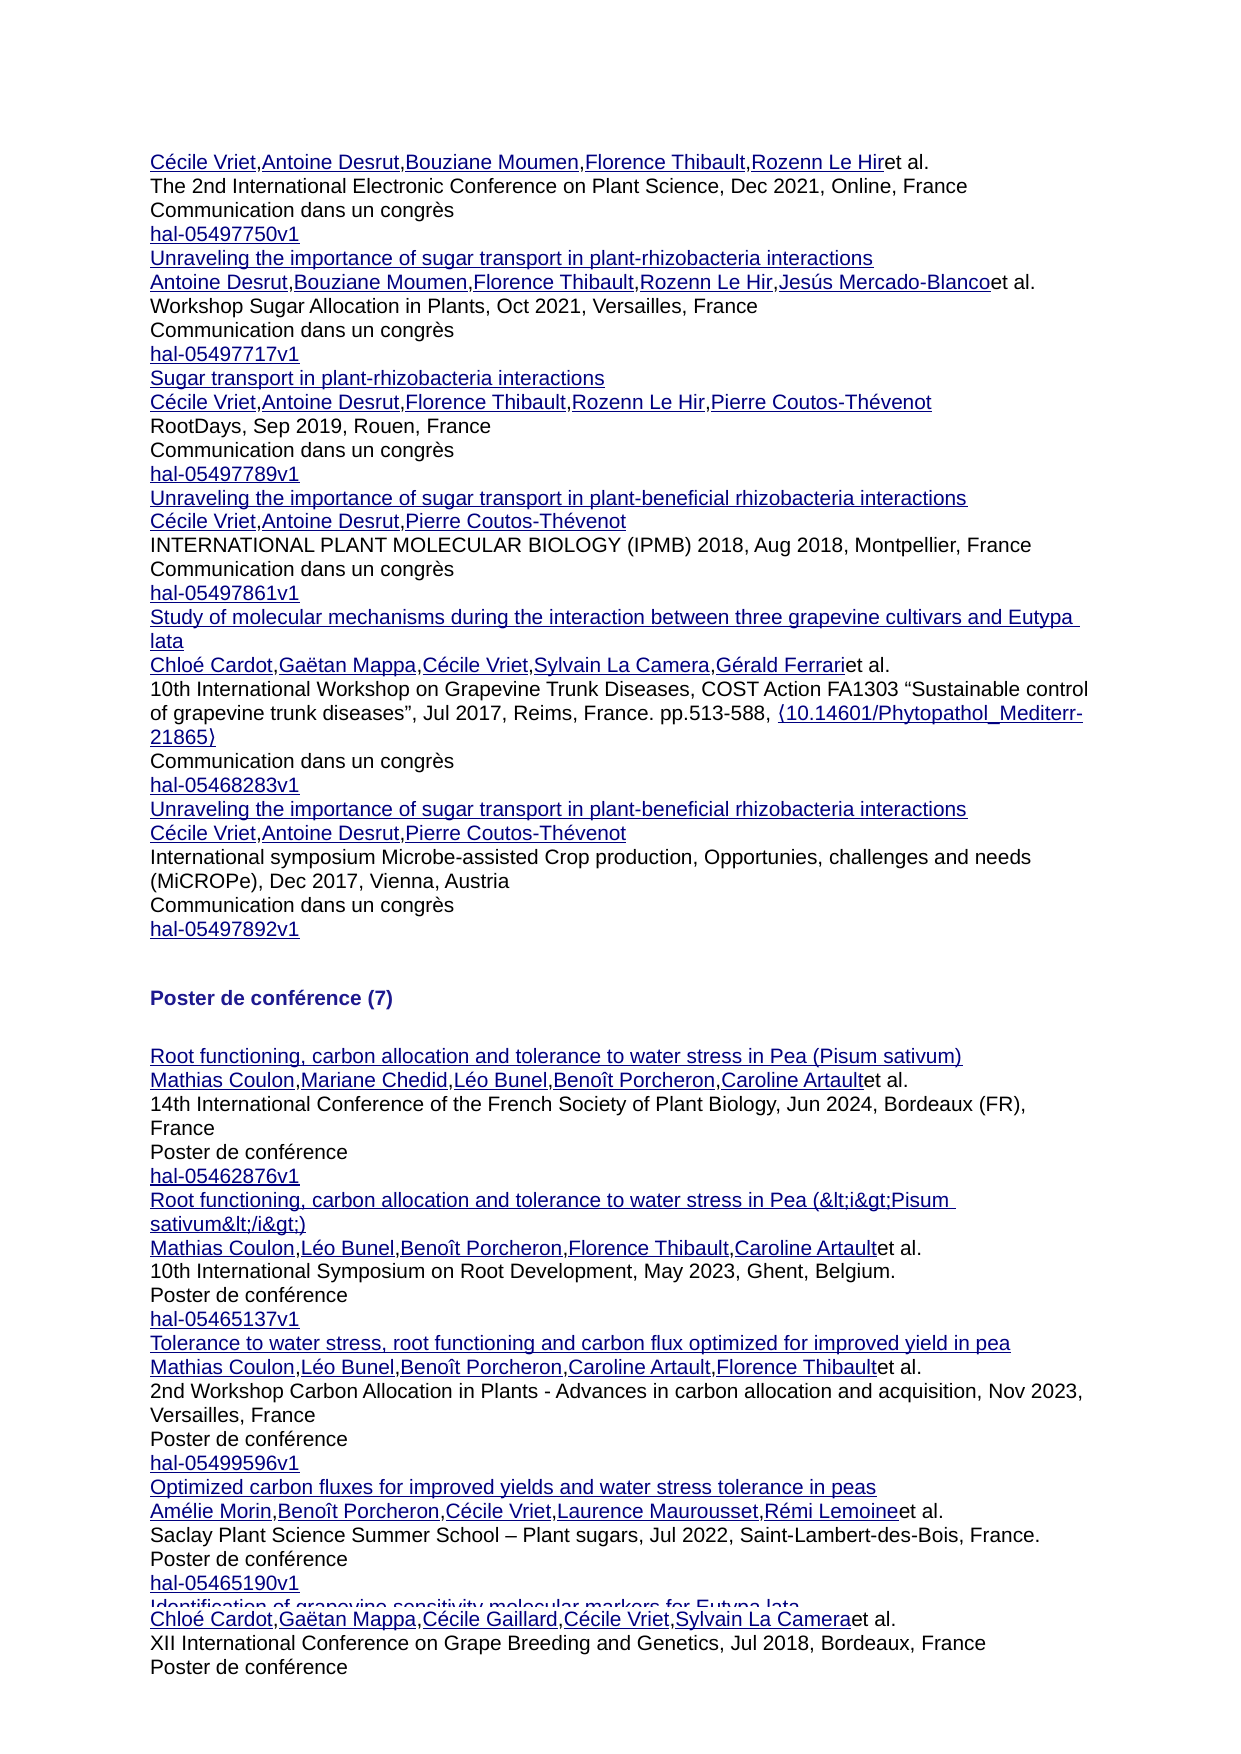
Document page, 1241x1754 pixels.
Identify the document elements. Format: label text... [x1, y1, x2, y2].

table_cell Unraveling the importance of sugar transport in plant-beneficial rhizobacteria interactions Cécile Vriet,Antoine Desrut,Pierre Coutos-Thévenot INTERNATIONAL PLANT MOLECULAR BIOLOGY (IPMB) 2018, Aug 2018, Montpellier, France Communication dans un congrès hal-05497861v1 [150, 485, 1090, 605]
subtitle Poster de conférence (7) [150, 985, 1090, 1009]
table_cell Study of molecular mechanisms during the interaction between three grapevine cultivars and Eutypa lata Chloé Cardot,Gaëtan Mappa,Cécile Vriet,Sylvain La Camera,Gérald Ferrariet al. 10th International Workshop on Grapevine Trunk Diseases, COST Action FA1303 “Sustainable control of grapevine trunk diseases”, Jul 2017, Reims, France. pp.513-588, ⟨10.14601/Phytopathol_Mediterr-21865⟩ Communication dans un congrès hal-05468283v1 [150, 605, 1090, 797]
table_header Root functioning, carbon allocation and tolerance to water stress in Pea (Pisum sativum) Mathias Coulon,Mariane Chedid,Léo Bunel,Benoît Porcheron,Caroline Artaultet al. 14th International Conference of the French Society of Plant Biology, Jun 2024, Bordeaux (FR), France Poster de conférence hal-05462876v1 [150, 1044, 1090, 1187]
table_cell Identification of grapevine sensitivity molecular markers for Eutypa lata Chloé Cardot,Gaëtan Mappa,Cécile Gaillard,Cécile Vriet,Sylvain La Cameraet al. XII International Conference on Grape Breeding and Genetics, Jul 2018, Bordeaux, France Poster de conférence [150, 1595, 1090, 1679]
table_cell Optimized carbon fluxes for improved yields and water stress tolerance in peas Amélie Morin,Benoît Porcheron,Cécile Vriet,Laurence Maurousset,Rémi Lemoineet al. Saclay Plant Science Summer School – Plant sugars, Jul 2022, Saint-Lambert-des-Bois, France. Poster de conférence hal-05465190v1 [150, 1475, 1090, 1595]
table_cell Tolerance to water stress, root functioning and carbon flux optimized for improved yield in pea Mathias Coulon,Léo Bunel,Benoît Porcheron,Caroline Artault,Florence Thibaultet al. 2nd Workshop Carbon Allocation in Plants - Advances in carbon allocation and acquisition, Nov 2023, Versailles, France Poster de conférence hal-05499596v1 [150, 1331, 1090, 1475]
table_cell Root functioning, carbon allocation and tolerance to water stress in Pea (&lt;i&gt;Pisum sativum&lt;/i&gt;) Mathias Coulon,Léo Bunel,Benoît Porcheron,Florence Thibault,Caroline Artaultet al. 10th International Symposium on Root Development, May 2023, Ghent, Belgium. Poster de conférence hal-05465137v1 [150, 1188, 1090, 1331]
table_cell Unraveling the importance of sugar transport in plant-rhizobacteria interactions Antoine Desrut,Bouziane Moumen,Florence Thibault,Rozenn Le Hir,Jesús Mercado-Blancoet al. Workshop Sugar Allocation in Plants, Oct 2021, Versailles, France Communication dans un congrès hal-05497717v1 [150, 246, 1090, 366]
table_cell Sugar transport in plant-rhizobacteria interactions Cécile Vriet,Antoine Desrut,Florence Thibault,Rozenn Le Hir,Pierre Coutos-Thévenot RootDays, Sep 2019, Rouen, France Communication dans un congrès hal-05497789v1 [150, 366, 1090, 485]
table_cell Unraveling the importance of sugar transport in plant-beneficial rhizobacteria interactions Cécile Vriet,Antoine Desrut,Pierre Coutos-Thévenot International symposium Microbe-assisted Crop production, Opportunies, challenges and needs (MiCROPe), Dec 2017, Vienna, Austria Communication dans un congrès hal-05497892v1 [150, 797, 1090, 941]
table_cell Cécile Vriet,Antoine Desrut,Bouziane Moumen,Florence Thibault,Rozenn Le Hiret al. The 2nd International Electronic Conference on Plant Science, Dec 2021, Online, France Communication dans un congrès hal-05497750v1 [150, 150, 1090, 246]
